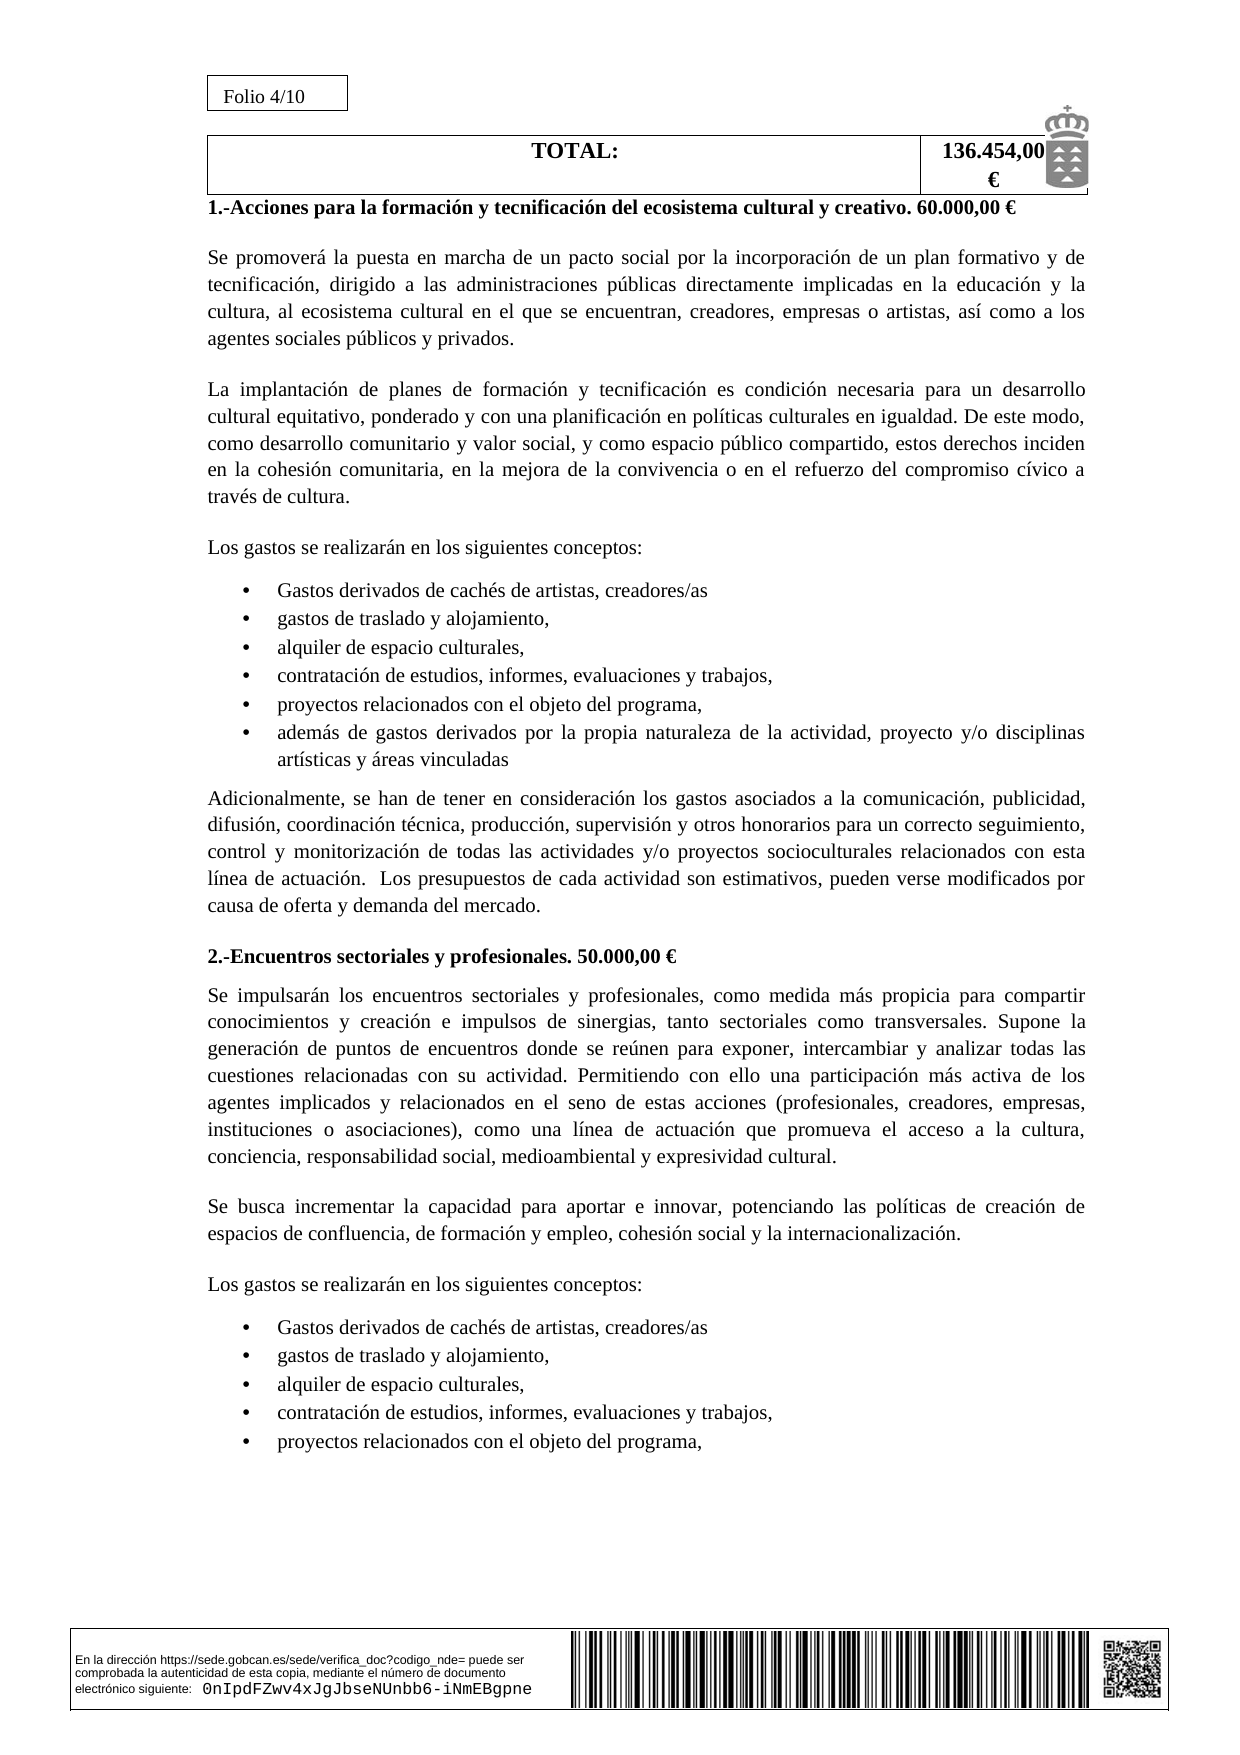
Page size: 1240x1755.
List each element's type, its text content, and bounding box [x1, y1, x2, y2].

list contratación de estudios, informes, evaluaciones y trabajos, [242, 663, 1087, 687]
list proyectos relacionados con el objeto del programa, [242, 1428, 1087, 1453]
text Adicionalmente, se han de tener en consideración los gastos asociados a la comunicación, publicidad, difusión, coordinación técnica, producción, supervisión y otros honorarios para un correcto seguimiento, control y monitorización de todas las actividades y/o proyectos socioculturales relacionados con esta línea de actuación. Los presupuestos de cada actividad son estimativos, pueden verse modificados por causa de oferta y demanda del mercado. [207, 785, 1087, 917]
list alquiler de espacio culturales, [242, 634, 1087, 659]
text Se promoverá la puesta en marcha de un pacto social por la incorporación de un plan formativo y de tecnificación, dirigido a las administraciones públicas directamente implicadas en la educación y la cultura, al ecosistema cultural en el que se encuentran, creadores, empresas o artistas, así como a los agentes sociales públicos y privados. [207, 245, 1087, 350]
text La implantación de planes de formación y tecnificación es condición necesaria para un desarrollo cultural equitativo, ponderado y con una planificación en políticas culturales en igualdad. De este modo, como desarrollo comunitario y valor social, y como espacio público compartido, estos derechos inciden en la cohesión comunitaria, en la mejora de la convivencia o en el refuerzo del compromiso cívico a través de cultura. [207, 377, 1087, 508]
table_cell TOTAL: [304, 136, 920, 194]
subtitle 2.-Encuentros sectoriales y profesionales. 50.000,00 € [207, 944, 1087, 968]
list alquiler de espacio culturales, [242, 1372, 1087, 1396]
text Los gastos se realizarán en los siguientes conceptos: [207, 535, 1087, 559]
list gastos de traslado y alojamiento, [242, 606, 1087, 630]
list gastos de traslado y alojamiento, [242, 1343, 1087, 1367]
table_cell [208, 136, 304, 194]
subtitle 1.-Acciones para la formación y tecnificación del ecosistema cultural y creativo. 60.000,00 € [207, 195, 1087, 219]
text Los gastos se realizarán en los siguientes conceptos: [207, 1272, 1087, 1296]
list Gastos derivados de cachés de artistas, creadores/as [242, 578, 1087, 602]
list contratación de estudios, informes, evaluaciones y trabajos, [242, 1400, 1087, 1424]
text Se busca incrementar la capacidad para aportar e innovar, potenciando las políticas de creación de espacios de confluencia, de formación y empleo, cohesión social y la internacionalización. [207, 1194, 1087, 1245]
list proyectos relacionados con el objeto del programa, [242, 691, 1087, 716]
list además de gastos derivados por la propia naturaleza de la actividad, proyecto y/o disciplinas artísticas y áreas vinculadas [242, 720, 1087, 771]
text Se impulsarán los encuentros sectoriales y profesionales, como medida más propicia para compartir conocimientos y creación e impulsos de sinergias, tanto sectoriales como transversales. Supone la generación de puntos de encuentros donde se reúnen para exponer, intercambiar y analizar todas las cuestiones relacionadas con su actividad. Permitiendo con ello una participación más activa de los agentes implicados y relacionados en el seno de estas acciones (profesionales, creadores, empresas, instituciones o asociaciones), como una línea de actuación que promueva el acceso a la cultura, conciencia, responsabilidad social, medioambiental y expresividad cultural. [207, 982, 1087, 1168]
table_cell 136.454,00 € [921, 136, 1087, 194]
list Gastos derivados de cachés de artistas, creadores/as [242, 1315, 1087, 1339]
